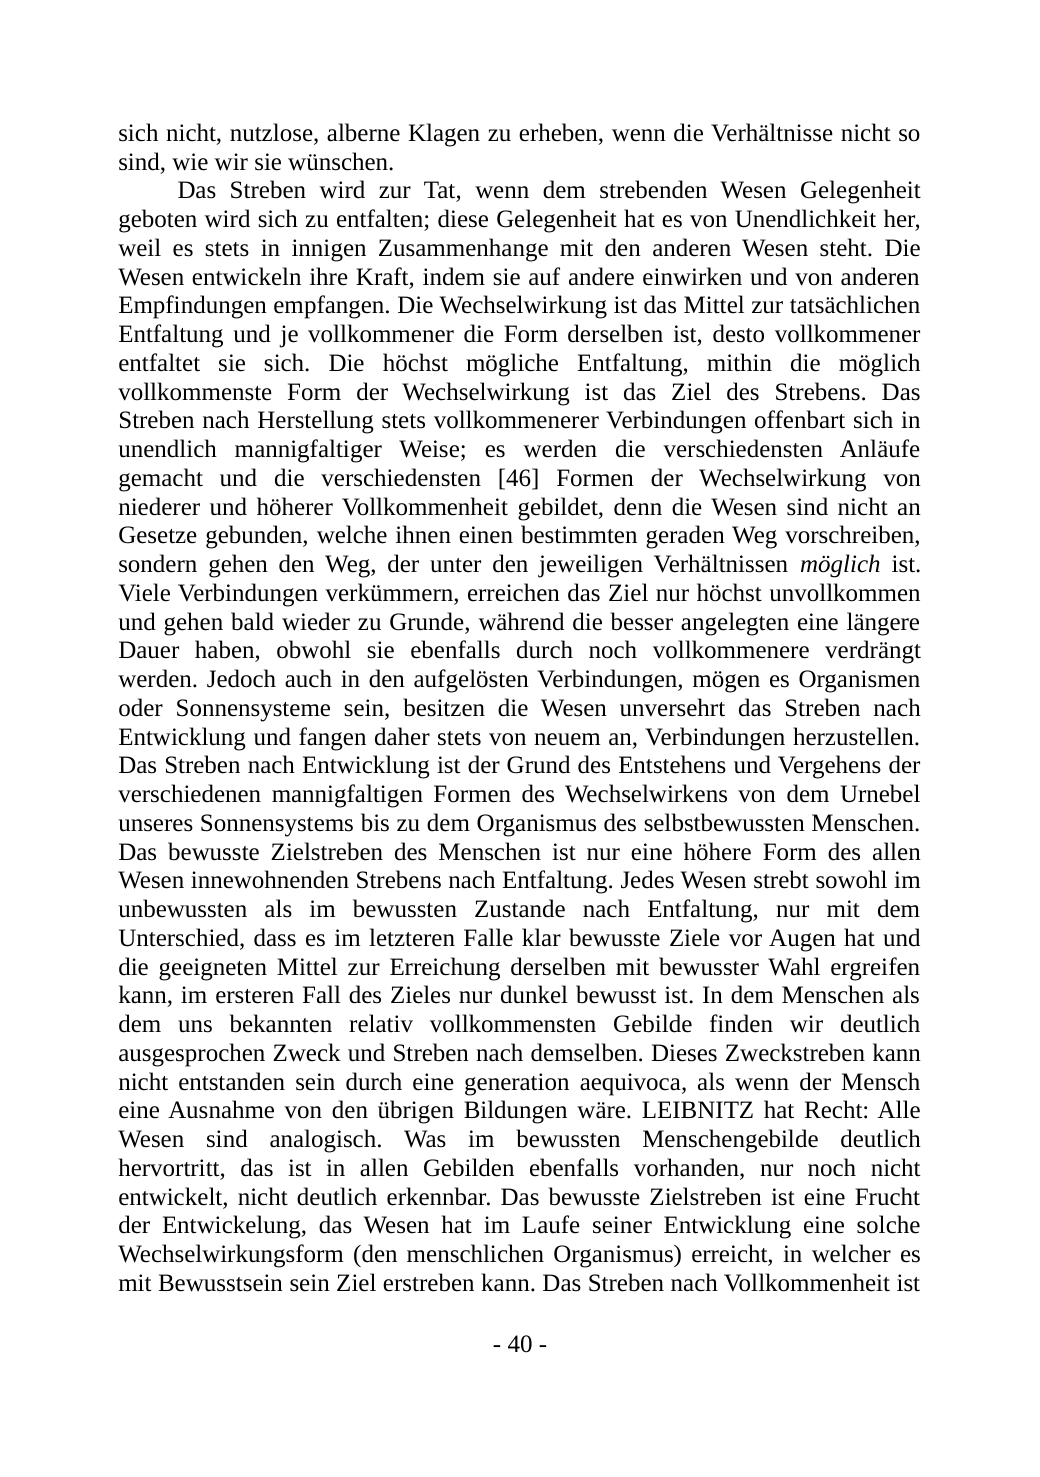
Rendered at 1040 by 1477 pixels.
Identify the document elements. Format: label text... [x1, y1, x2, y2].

text Das Streben wird zur Tat, wenn dem strebenden Wesen Gelegenheit geboten wird sich zu entfalten; diese Gelegenheit hat es von Unendlichkeit her, weil es stets in innigen Zusammenhange mit den anderen Wesen steht. Die Wesen entwickeln ihre Kraft, indem sie auf andere einwirken und von anderen Empfindungen empfangen. Die Wechselwirkung ist das Mittel zur tatsächlichen Entfaltung und je vollkommener die Form derselben ist, desto vollkommener entfaltet sie sich. Die höchst mögliche Entfaltung, mithin die möglich vollkommenste Form der Wechselwirkung ist das Ziel des Strebens. Das Streben nach Herstellung stets vollkommenerer Verbindungen offenbart sich in unendlich mannigfaltiger Weise; es werden die verschiedensten Anläufe gemacht und die verschiedensten [46] Formen der Wechselwirkung von niederer und höherer Vollkommenheit gebildet, denn die Wesen sind nicht an Gesetze gebunden, welche ihnen einen bestimmten geraden Weg vorschreiben, sondern gehen den Weg, der unter den jeweiligen Verhältnissen möglich ist. Viele Verbindungen verkümmern, erreichen das Ziel nur höchst unvollkommen und gehen bald wieder zu Grunde, während die besser angelegten eine längere Dauer haben, obwohl sie ebenfalls durch noch vollkommenere verdrängt werden. Jedoch auch in den aufgelösten Verbindungen, mögen es Organismen oder Sonnensysteme sein, besitzen die Wesen unversehrt das Streben nach Entwicklung und fangen daher stets von neuem an, Verbindungen herzustellen. Das Streben nach Entwicklung ist der Grund des Entstehens und Vergehens der verschiedenen mannigfaltigen Formen des Wechselwirkens von dem Urnebel unseres Sonnensystems bis zu dem Organismus des selbstbewussten Menschen. Das bewusste Zielstreben des Menschen ist nur eine höhere Form des allen Wesen innewohnenden Strebens nach Entfaltung. Jedes Wesen strebt sowohl im unbewussten als im bewussten Zustande nach Entfaltung, nur mit dem Unterschied, dass es im letzteren Falle klar bewusste Ziele vor Augen hat und die geeigneten Mittel zur Erreichung derselben mit bewusster Wahl ergreifen kann, im ersteren Fall des Zieles nur dunkel bewusst ist. In dem Menschen als dem uns bekannten relativ vollkommensten Gebilde finden wir deutlich ausgesprochen Zweck und Streben nach demselben. Dieses Zweckstreben kann nicht entstanden sein durch eine generation aequivoca, als wenn der Mensch eine Ausnahme von den übrigen Bildungen wäre. LEIBNITZ hat Recht: Alle Wesen sind analogisch. Was im bewussten Menschengebilde deutlich hervortritt, das ist in allen Gebilden ebenfalls vorhanden, nur noch nicht entwickelt, nicht deutlich erkennbar. Das bewusste Zielstreben ist eine Frucht der Entwickelung, das Wesen hat im Laufe seiner Entwicklung eine solche Wechselwirkungsform (den menschlichen Organismus) erreicht, in welcher es mit Bewusstsein sein Ziel erstreben kann. Das Streben nach Vollkommenheit ist [118, 176, 921, 1297]
text sich nicht, nutzlose, alberne Klagen zu erheben, wenn die Verhältnisse nicht so sind, wie wir sie wünschen. [118, 118, 921, 176]
